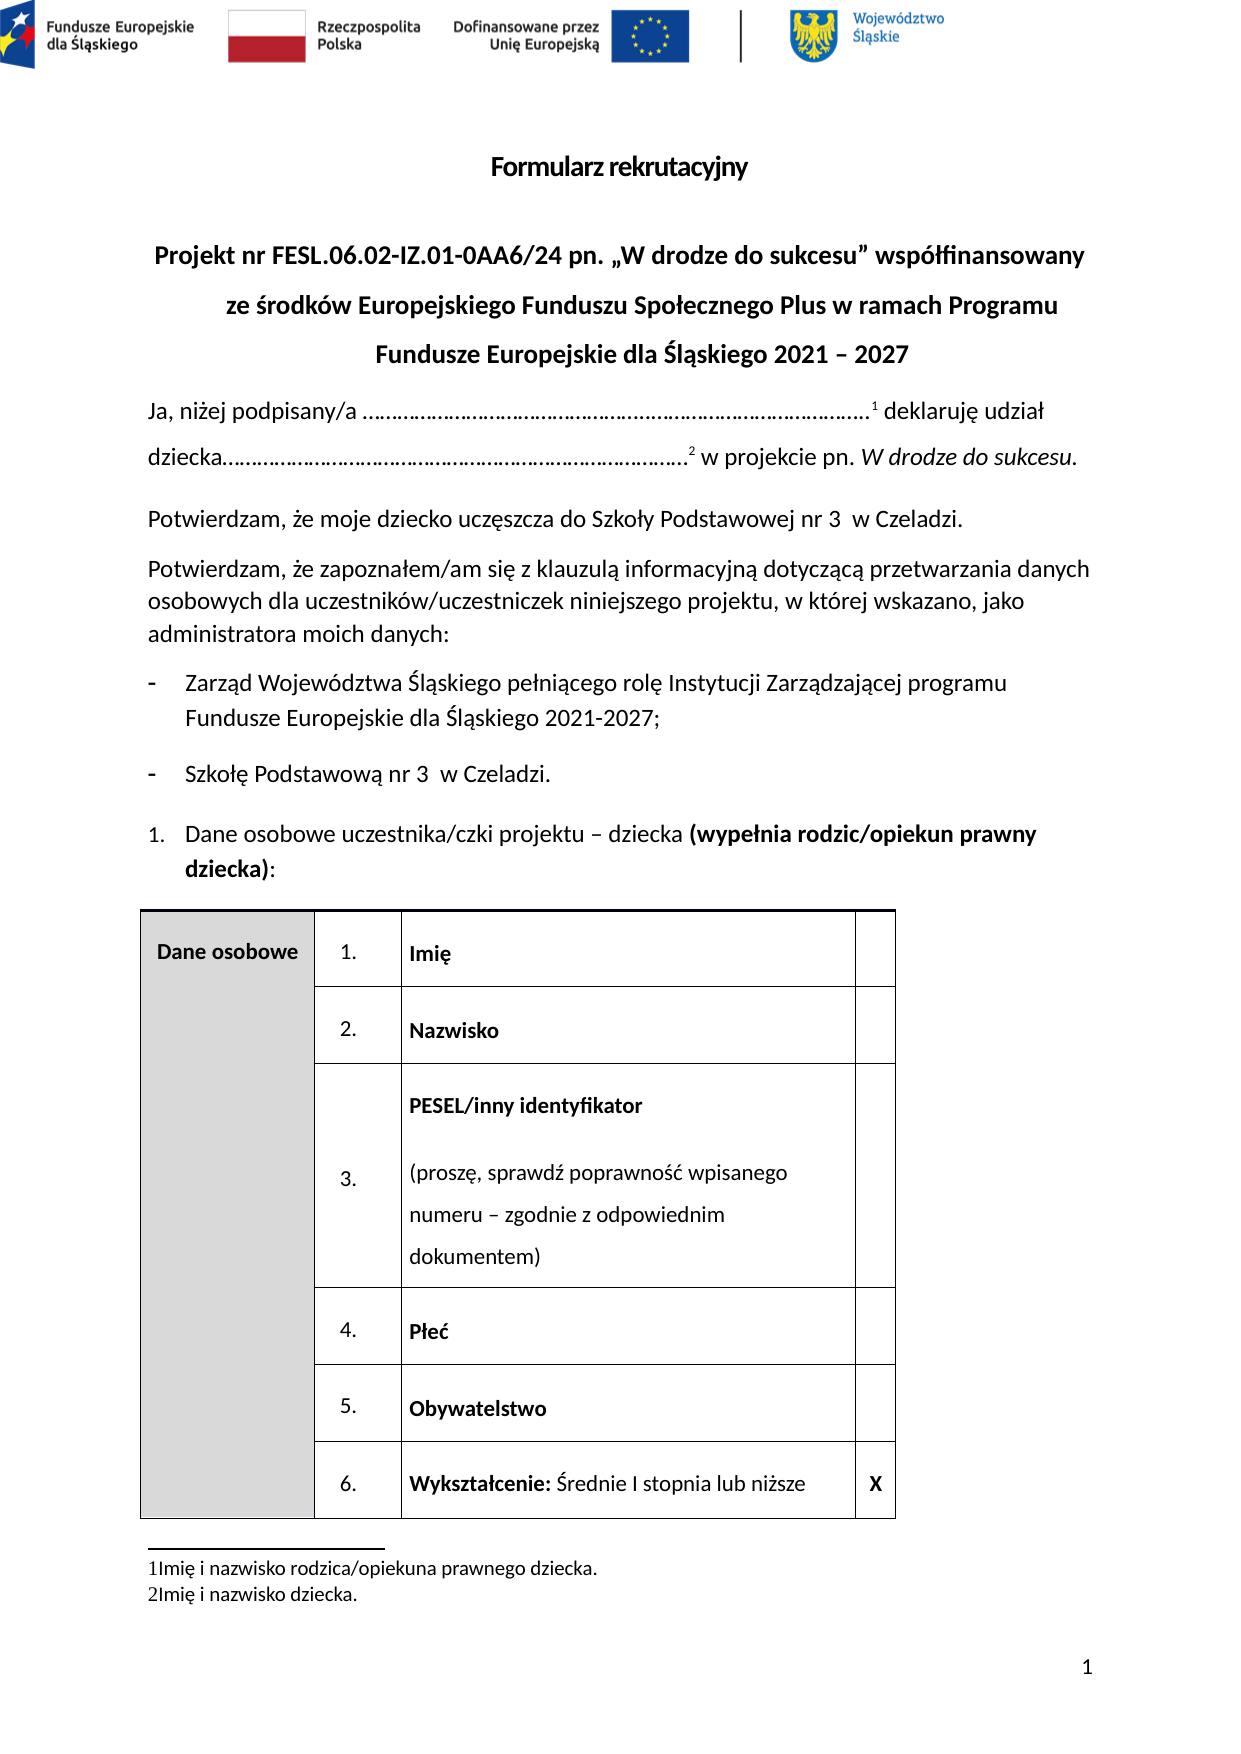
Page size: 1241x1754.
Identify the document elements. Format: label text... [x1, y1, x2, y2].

table_cell [856, 1288, 895, 1363]
list Szkołę Podstawową nr 3 w Czeladzi. [148, 758, 1093, 788]
text Potwierdzam, że moje dziecko uczęszcza do Szkoły Podstawowej nr 3 w Czeladzi. [148, 503, 1093, 534]
table_cell [315, 1442, 401, 1517]
table_header [856, 912, 895, 986]
table_header [315, 912, 401, 986]
picture [0, 0, 944, 69]
text Ja, niżej podpisany/a …………………………………………..……………………………….. deklaruję udział dziecka……………………………………………………………………… w projekcie pn. W drodze do sukcesu. [148, 395, 1093, 472]
table_header Dane osobowe [141, 912, 314, 1517]
table_cell Płeć [402, 1288, 855, 1363]
table_cell X [856, 1442, 895, 1517]
table_cell Nazwisko [402, 987, 855, 1063]
text Imię i nazwisko rodzica/opiekuna prawnego dziecka. [148, 1556, 1093, 1581]
table_cell [315, 1064, 401, 1287]
text Potwierdzam, że zapoznałem/am się z klauzulą informacyjną dotyczącą przetwarzania danych osobowych dla uczestników/uczestniczek niniejszego projektu, w której wskazano, jako administratora moich danych: [148, 553, 1093, 648]
table_cell [315, 1288, 401, 1363]
list Dane osobowe uczestnika/czki projektu – dziecka (wypełnia rodzic/opiekun prawny dziecka): [148, 818, 1093, 883]
list Zarząd Województwa Śląskiego pełniącego rolę Instytucji Zarządzającej programu Fundusze Europejskie dla Śląskiego 2021-2027; [148, 667, 1093, 733]
text Imię i nazwisko dziecka. [148, 1581, 1093, 1606]
table_cell Obywatelstwo [402, 1365, 855, 1441]
table_cell PESEL/inny identyfikator (proszę, sprawdź poprawność wpisanego numeru – zgodnie z odpowiednim dokumentem) [402, 1064, 855, 1287]
subtitle Projekt nr FESL.06.02-IZ.01-0AA6/24 pn. „W drodze do sukcesu” współfinansowany ze środków Europejskiego Funduszu Społecznego Plus w ramach Programu Fundusze Europejskie dla Śląskiego 2021 – 2027 [148, 238, 1093, 371]
table_cell [315, 987, 401, 1063]
table_cell [315, 1365, 401, 1441]
table_cell Wykształcenie: Średnie I stopnia lub niższe [402, 1442, 855, 1517]
table_cell [856, 1064, 895, 1287]
table_header Imię [402, 912, 855, 986]
table_cell [856, 1365, 895, 1441]
table_cell [856, 987, 895, 1063]
title Formularz rekrutacyjny [148, 148, 1093, 183]
